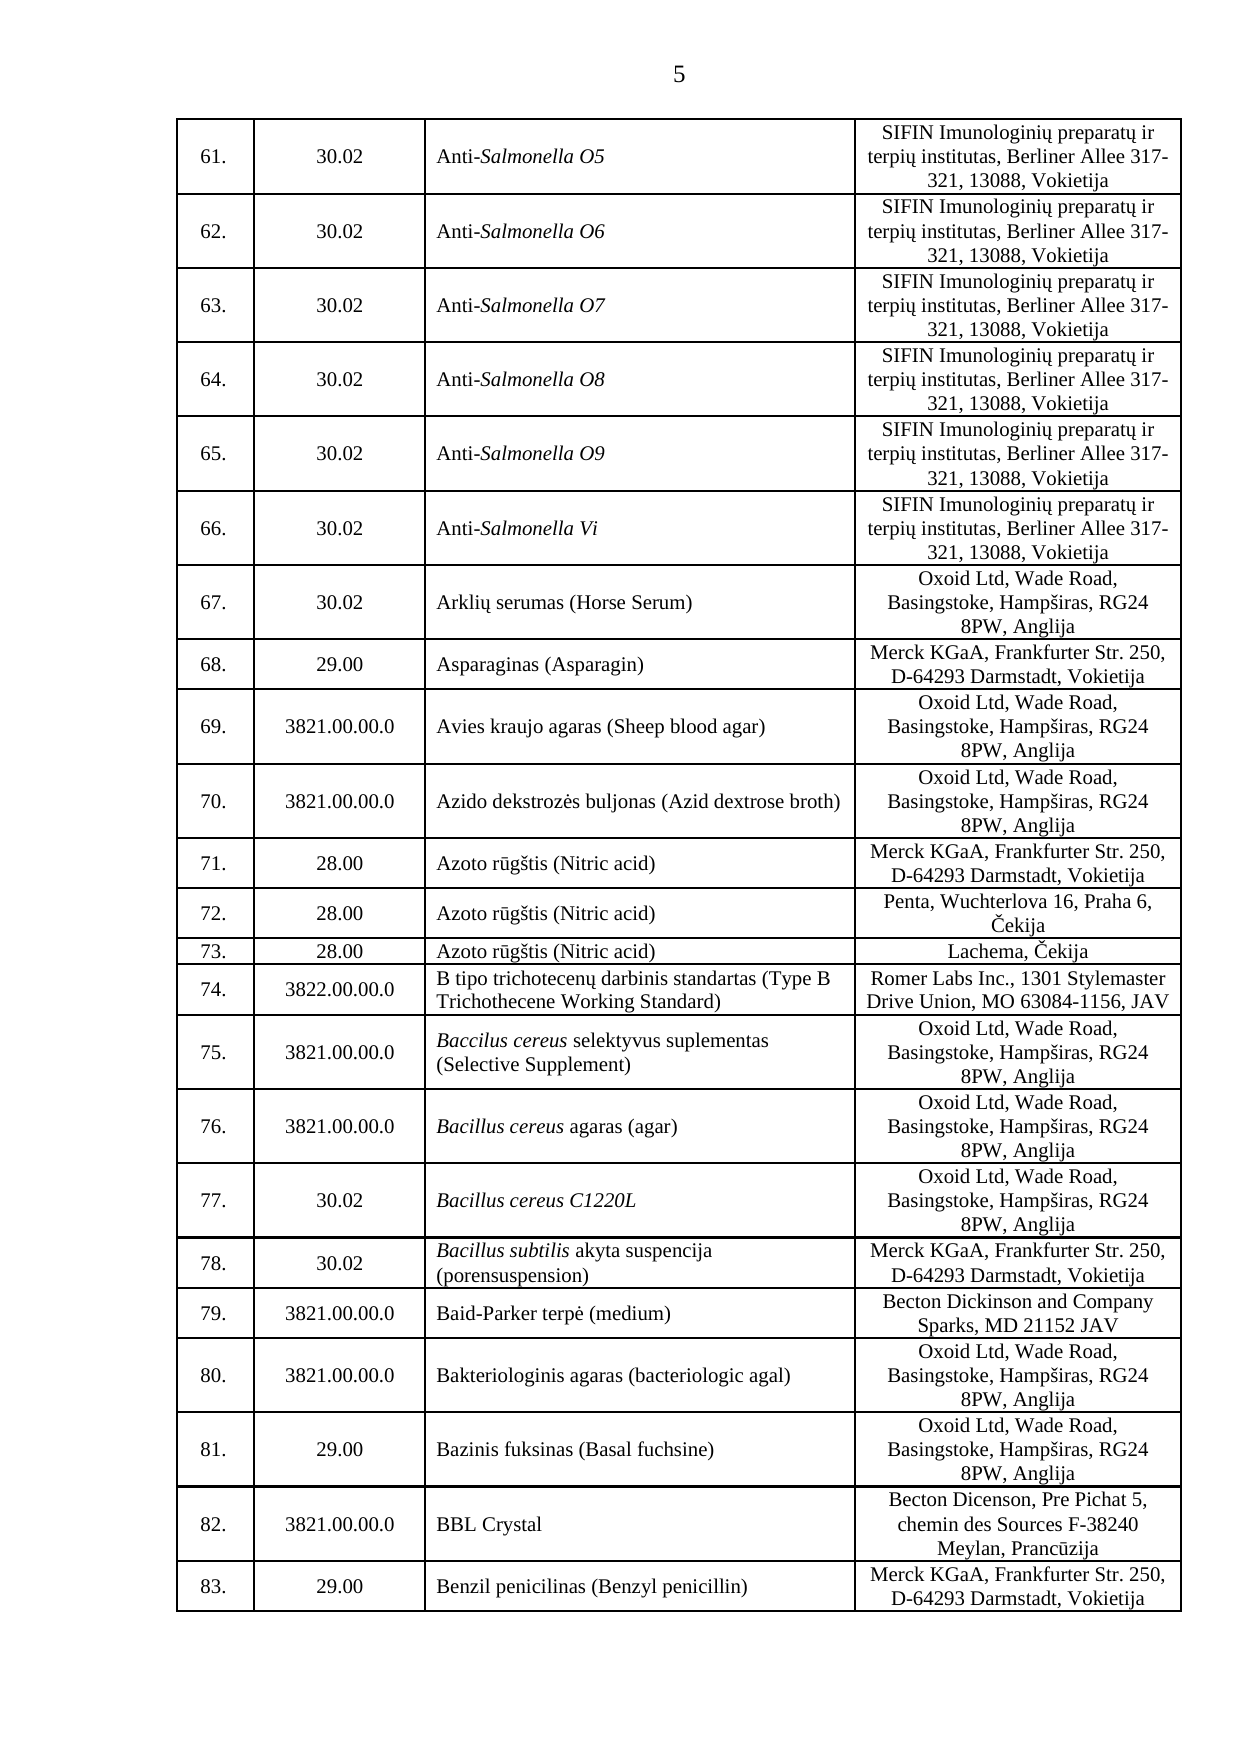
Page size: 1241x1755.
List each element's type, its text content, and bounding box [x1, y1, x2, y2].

table_cell 29.00 [255, 640, 424, 688]
table_cell 81. [178, 1413, 253, 1485]
table_cell 28.00 [255, 939, 424, 963]
table_cell SIFIN Imunologinių preparatų ir terpių institutas, Berliner Allee 317-321, 13088, Vokietija [856, 269, 1180, 341]
table_cell Asparaginas (Asparagin) [426, 640, 854, 688]
table_cell Oxoid Ltd, Wade Road, Basingstoke, Hampširas, RG24 8PW, Anglija [856, 765, 1180, 837]
table_cell B tipo trichotecenų darbinis standartas (Type B Trichothecene Working Standard) [426, 965, 854, 1013]
table_cell SIFIN Imunologinių preparatų ir terpių institutas, Berliner Allee 317-321, 13088, Vokietija [856, 120, 1180, 192]
table_cell 79. [178, 1289, 253, 1337]
table_cell Azoto rūgštis (Nitric acid) [426, 839, 854, 887]
table_cell 29.00 [255, 1413, 424, 1485]
table_cell 3822.00.00.0 [255, 965, 424, 1013]
table_cell 30.02 [255, 1164, 424, 1236]
table_cell 71. [178, 839, 253, 887]
table_cell Baid-Parker terpė (medium) [426, 1289, 854, 1337]
table_cell Romer Labs Inc., 1301 Stylemaster Drive Union, MO 63084-1156, JAV [856, 965, 1180, 1013]
table_cell 3821.00.00.0 [255, 1488, 424, 1559]
table_cell Anti-Salmonella O6 [426, 195, 854, 267]
table_cell 61. [178, 120, 253, 192]
table_cell Oxoid Ltd, Wade Road, Basingstoke, Hampširas, RG24 8PW, Anglija [856, 566, 1180, 638]
table_cell 3821.00.00.0 [255, 1090, 424, 1162]
table_cell Benzil penicilinas (Benzyl penicillin) [426, 1562, 854, 1610]
table_cell Arklių serumas (Horse Serum) [426, 566, 854, 638]
table_cell 73. [178, 939, 253, 963]
table_cell Merck KGaA, Frankfurter Str. 250, D-64293 Darmstadt, Vokietija [856, 839, 1180, 887]
table_cell Oxoid Ltd, Wade Road, Basingstoke, Hampširas, RG24 8PW, Anglija [856, 1090, 1180, 1162]
table_cell 76. [178, 1090, 253, 1162]
table_cell Anti-Salmonella Vi [426, 492, 854, 564]
table_cell Baccilus cereus selektyvus suplementas (Selective Supplement) [426, 1016, 854, 1088]
table_cell Bacillus subtilis akyta suspencija (porensuspension) [426, 1239, 854, 1287]
table_cell Merck KGaA, Frankfurter Str. 250, D-64293 Darmstadt, Vokietija [856, 1562, 1180, 1610]
table_cell 83. [178, 1562, 253, 1610]
table_cell 70. [178, 765, 253, 837]
table_cell Merck KGaA, Frankfurter Str. 250, D-64293 Darmstadt, Vokietija [856, 1239, 1180, 1287]
table_cell 30.02 [255, 269, 424, 341]
table_cell 3821.00.00.0 [255, 690, 424, 762]
table_cell Oxoid Ltd, Wade Road, Basingstoke, Hampširas, RG24 8PW, Anglija [856, 1413, 1180, 1485]
table_cell 78. [178, 1239, 253, 1287]
table_cell 62. [178, 195, 253, 267]
table_cell 3821.00.00.0 [255, 1289, 424, 1337]
table_cell Anti-Salmonella O7 [426, 269, 854, 341]
table_cell Anti-Salmonella O8 [426, 343, 854, 415]
table_cell 28.00 [255, 889, 424, 937]
table_cell 30.02 [255, 566, 424, 638]
table_cell 30.02 [255, 492, 424, 564]
table_cell 30.02 [255, 417, 424, 489]
table_cell 29.00 [255, 1562, 424, 1610]
table_cell 69. [178, 690, 253, 762]
table_cell 30.02 [255, 120, 424, 192]
table_cell Azido dekstrozės buljonas (Azid dextrose broth) [426, 765, 854, 837]
table_cell Oxoid Ltd, Wade Road, Basingstoke, Hampširas, RG24 8PW, Anglija [856, 1164, 1180, 1236]
table_cell Avies kraujo agaras (Sheep blood agar) [426, 690, 854, 762]
table_cell Lachema, Čekija [856, 939, 1180, 963]
table_cell Merck KGaA, Frankfurter Str. 250, D-64293 Darmstadt, Vokietija [856, 640, 1180, 688]
table_cell SIFIN Imunologinių preparatų ir terpių institutas, Berliner Allee 317-321, 13088, Vokietija [856, 195, 1180, 267]
table_cell BBL Crystal [426, 1488, 854, 1559]
table_cell 30.02 [255, 1239, 424, 1287]
table_cell Bacillus cereus C1220L [426, 1164, 854, 1236]
table_cell 77. [178, 1164, 253, 1236]
table_cell Oxoid Ltd, Wade Road, Basingstoke, Hampširas, RG24 8PW, Anglija [856, 1339, 1180, 1411]
table_cell 3821.00.00.0 [255, 1016, 424, 1088]
table_cell Oxoid Ltd, Wade Road, Basingstoke, Hampširas, RG24 8PW, Anglija [856, 1016, 1180, 1088]
table_cell 72. [178, 889, 253, 937]
table_cell 3821.00.00.0 [255, 765, 424, 837]
table_cell 64. [178, 343, 253, 415]
table_cell SIFIN Imunologinių preparatų ir terpių institutas, Berliner Allee 317-321, 13088, Vokietija [856, 417, 1180, 489]
table_cell SIFIN Imunologinių preparatų ir terpių institutas, Berliner Allee 317-321, 13088, Vokietija [856, 492, 1180, 564]
table_cell Bakteriologinis agaras (bacteriologic agal) [426, 1339, 854, 1411]
table_cell Bazinis fuksinas (Basal fuchsine) [426, 1413, 854, 1485]
table_cell Becton Dickinson and Company Sparks, MD 21152 JAV [856, 1289, 1180, 1337]
table_cell Penta, Wuchterlova 16, Praha 6, Čekija [856, 889, 1180, 937]
table_cell Bacillus cereus agaras (agar) [426, 1090, 854, 1162]
table_cell 3821.00.00.0 [255, 1339, 424, 1411]
table_cell 75. [178, 1016, 253, 1088]
table_cell Anti-Salmonella O9 [426, 417, 854, 489]
table_cell Azoto rūgštis (Nitric acid) [426, 939, 854, 963]
table_cell 30.02 [255, 195, 424, 267]
table_cell 67. [178, 566, 253, 638]
table_cell 80. [178, 1339, 253, 1411]
table_cell 30.02 [255, 343, 424, 415]
table_cell 82. [178, 1488, 253, 1559]
table_cell 28.00 [255, 839, 424, 887]
table_cell 68. [178, 640, 253, 688]
table_cell SIFIN Imunologinių preparatų ir terpių institutas, Berliner Allee 317-321, 13088, Vokietija [856, 343, 1180, 415]
table_cell 63. [178, 269, 253, 341]
table_cell Anti-Salmonella O5 [426, 120, 854, 192]
table_cell 65. [178, 417, 253, 489]
table_cell Oxoid Ltd, Wade Road, Basingstoke, Hampširas, RG24 8PW, Anglija [856, 690, 1180, 762]
table_cell 74. [178, 965, 253, 1013]
table_cell Azoto rūgštis (Nitric acid) [426, 889, 854, 937]
table_cell 66. [178, 492, 253, 564]
table_cell Becton Dicenson, Pre Pichat 5, chemin des Sources F-38240 Meylan, Prancūzija [856, 1488, 1180, 1559]
